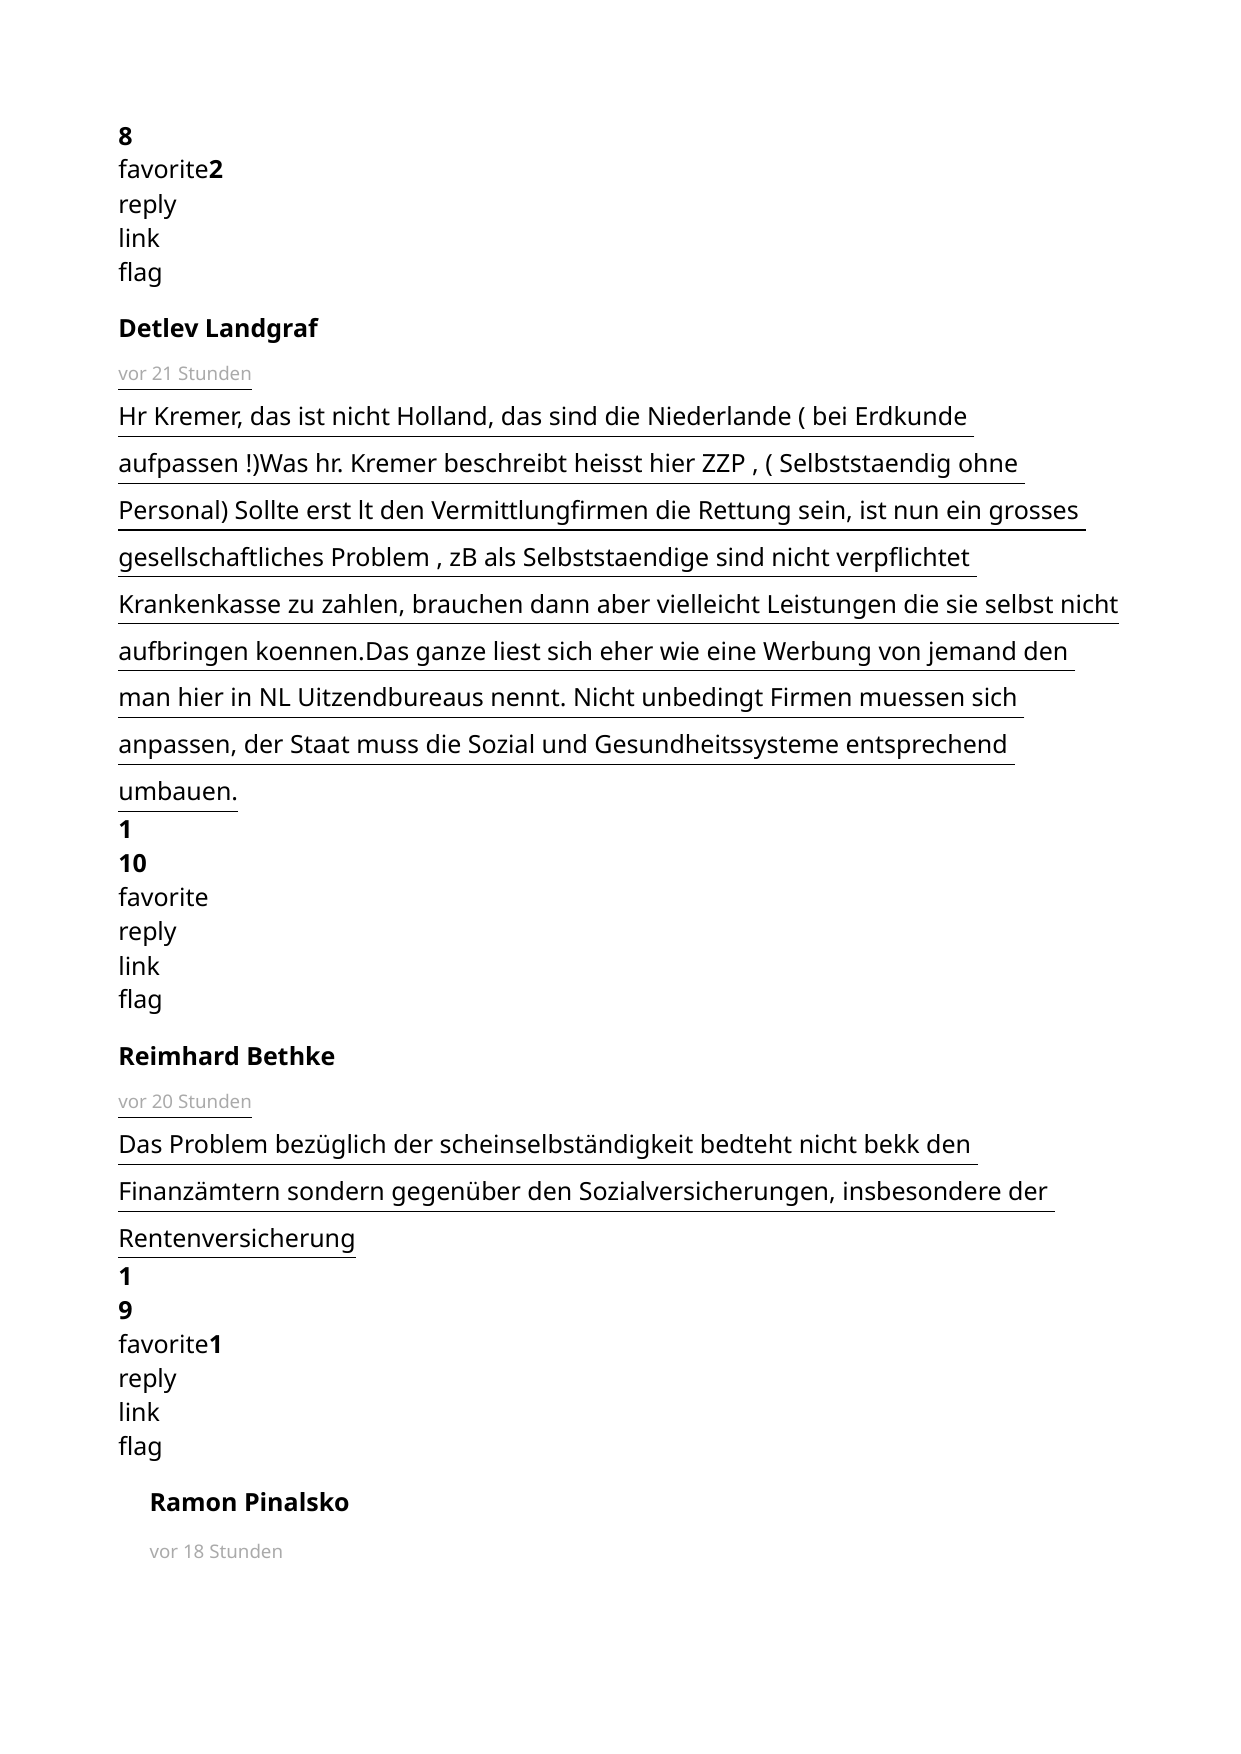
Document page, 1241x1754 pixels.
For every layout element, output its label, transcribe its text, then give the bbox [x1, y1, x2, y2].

text vor 18 Stunden [149, 1535, 1122, 1564]
text favorite1 [118, 1327, 1122, 1361]
text 8 [118, 118, 1122, 152]
text 1 [118, 1258, 1122, 1292]
text reply [118, 914, 1122, 948]
text flag [118, 1429, 1122, 1463]
text Hr Kremer, das ist nicht Holland, das sind die Niederlande ( bei Erdkunde aufpassen !)Was hr. Kremer beschreibt heisst hier ZZP , ( Selbststaendig ohne Personal) Sollte erst lt den Vermittlungfirmen die Rettung sein, ist nun ein grosses gesellschaftliches Problem , zB als Selbststaendige sind nicht verpflichtet Krankenkasse zu zahlen, brauchen dann aber vielleicht Leistungen die sie selbst nicht aufbringen koennen.Das ganze liest sich eher wie eine Werbung von jemand den man hier in NL Uitzendbureaus nennt. Nicht unbedingt Firmen muessen sich anpassen, der Staat muss die Sozial und Gesundheitssysteme entsprechend umbauen. [118, 390, 1122, 812]
text flag [118, 254, 1122, 288]
text flag [118, 982, 1122, 1016]
text favorite [118, 880, 1122, 914]
text link [118, 220, 1122, 254]
text 1 [118, 812, 1122, 846]
text reply [118, 1361, 1122, 1395]
text 10 [118, 846, 1122, 880]
text favorite2 [118, 152, 1122, 186]
text vor 21 Stunden [118, 360, 1122, 390]
text Ramon Pinalsko [149, 1478, 1114, 1519]
text Das Problem bezüglich der scheinselbständigkeit bedteht nicht bekk den Finanzämtern sondern gegenüber den Sozialversicherungen, insbesondere der Rentenversicherung [118, 1118, 1122, 1258]
text 9 [118, 1292, 1122, 1327]
text Detlev Landgraf [118, 304, 1114, 345]
text reply [118, 186, 1122, 220]
text Reimhard Bethke [118, 1032, 1114, 1072]
text link [118, 1395, 1122, 1429]
text vor 20 Stunden [118, 1088, 1122, 1118]
text link [118, 948, 1122, 982]
